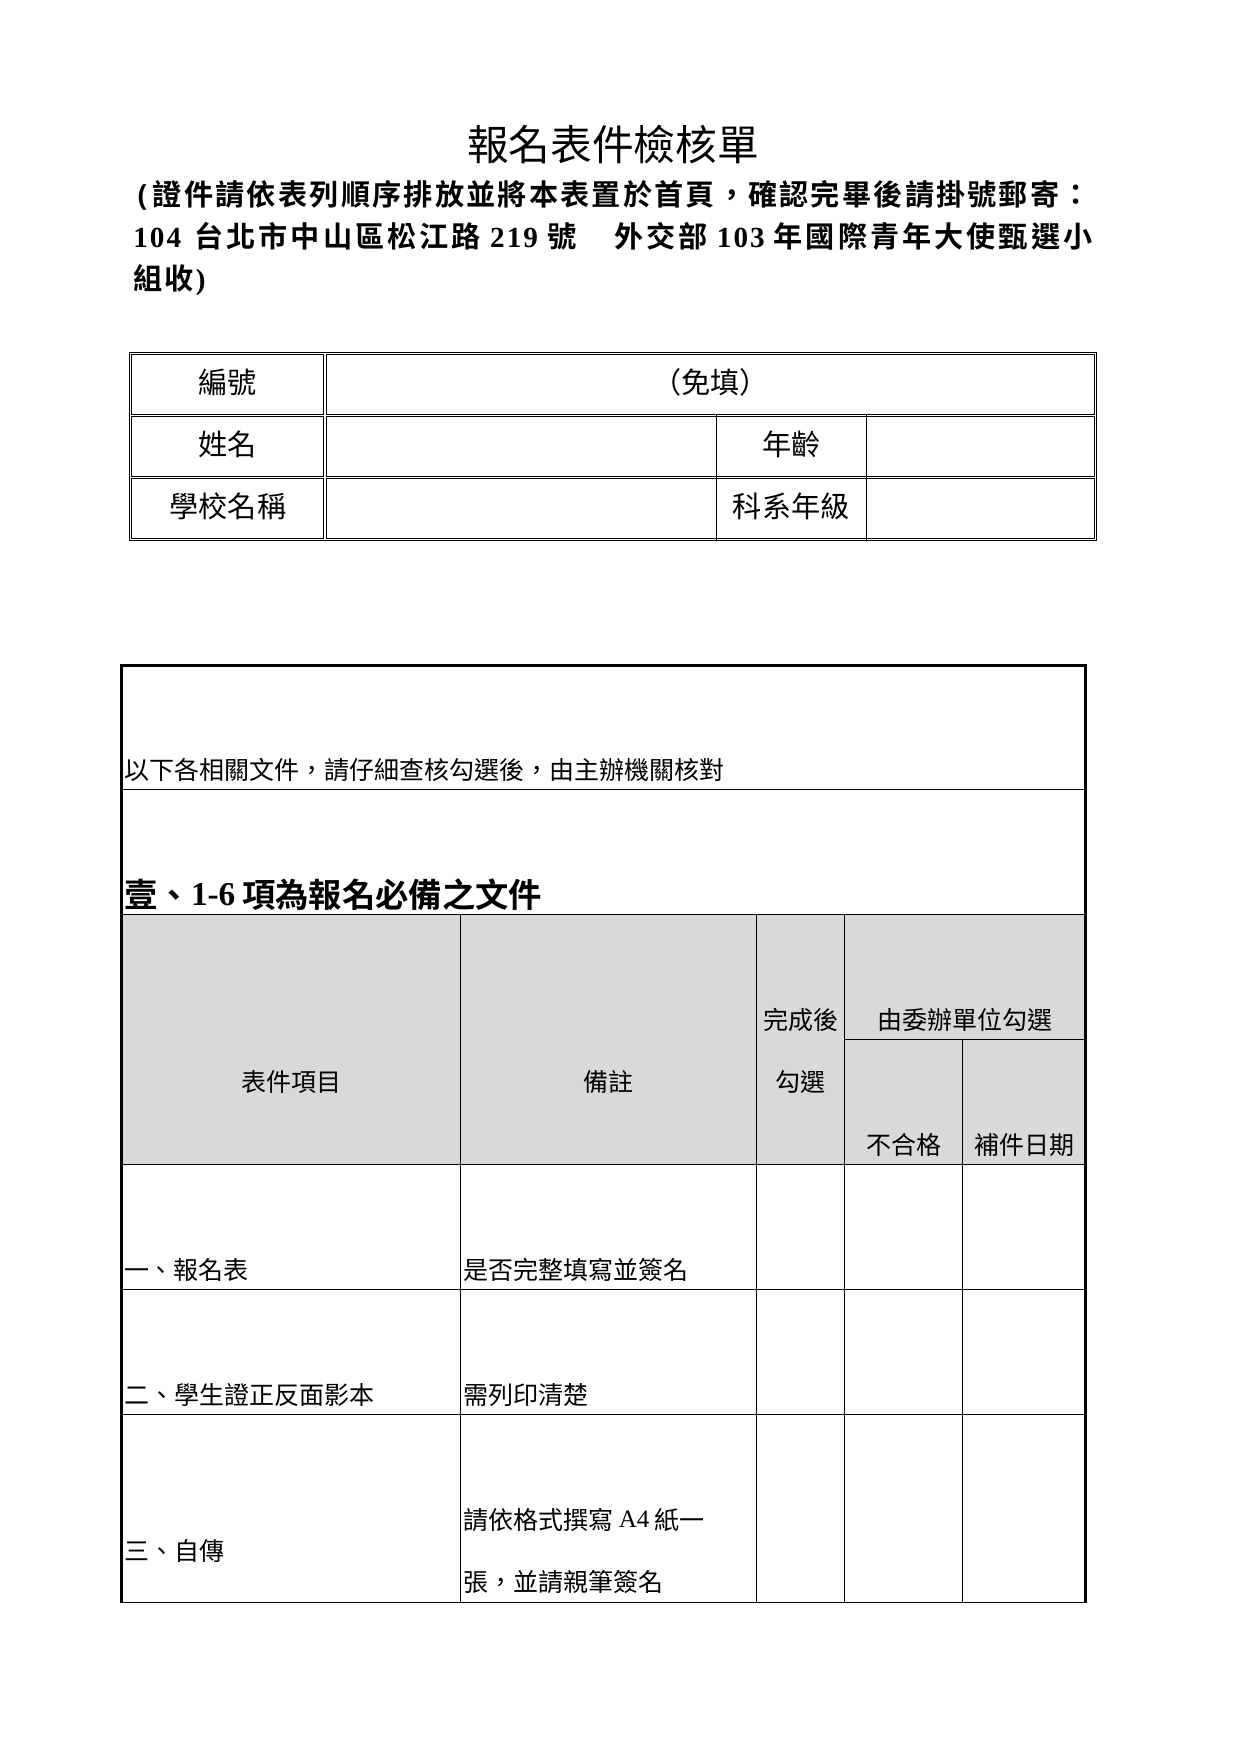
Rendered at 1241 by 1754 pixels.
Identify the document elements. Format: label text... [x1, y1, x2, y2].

table_header 以下各相關文件，請仔細查核勾選後，由主辦機關核對 [123, 667, 1084, 789]
table_cell 由委辦單位勾選 [845, 915, 1084, 1039]
table_cell [757, 1165, 844, 1289]
table_cell 二、學生證正反面影本 [123, 1290, 460, 1414]
table_cell [327, 479, 716, 538]
table_cell [845, 1165, 962, 1289]
table_cell 壹、1-6項為報名必備之文件 [123, 790, 1084, 914]
table_cell 表件項目 [123, 915, 460, 1164]
table_cell [867, 417, 1094, 476]
table_cell 補件日期 [963, 1040, 1084, 1164]
table_cell [757, 1290, 844, 1414]
table_cell 不合格 [845, 1040, 962, 1164]
table_header 編號 [132, 355, 323, 414]
table_cell 請依格式撰寫A4紙一張，並請親筆簽名 [461, 1415, 756, 1602]
table_cell [963, 1290, 1084, 1414]
table_cell [845, 1290, 962, 1414]
table_header （免填） [327, 355, 1094, 414]
table_cell [963, 1165, 1084, 1289]
table_cell 是否完整填寫並簽名 [461, 1165, 756, 1289]
table_cell 年齡 [717, 417, 866, 476]
table_cell 三、自傳 [123, 1415, 460, 1602]
table_cell [867, 479, 1094, 538]
table_cell [757, 1415, 844, 1602]
table_cell 一、報名表 [123, 1165, 460, 1289]
table_cell 科系年級 [717, 479, 866, 538]
table_cell [845, 1415, 962, 1602]
text (證件請依表列順序排放並將本表置於首頁，確認完畢後請掛號郵寄：104 台北市中山區松江路219號 外交部103年國際青年大使甄選小組收) [133, 172, 1093, 297]
table_cell 備註 [461, 915, 756, 1164]
table_cell 姓名 [132, 417, 323, 476]
table_cell 完成後 勾選 [757, 915, 844, 1164]
table_cell [327, 417, 716, 476]
text 報名表件檢核單 [89, 114, 1137, 172]
table_cell [963, 1415, 1084, 1602]
table_cell 學校名稱 [132, 479, 323, 538]
table_cell 需列印清楚 [461, 1290, 756, 1414]
